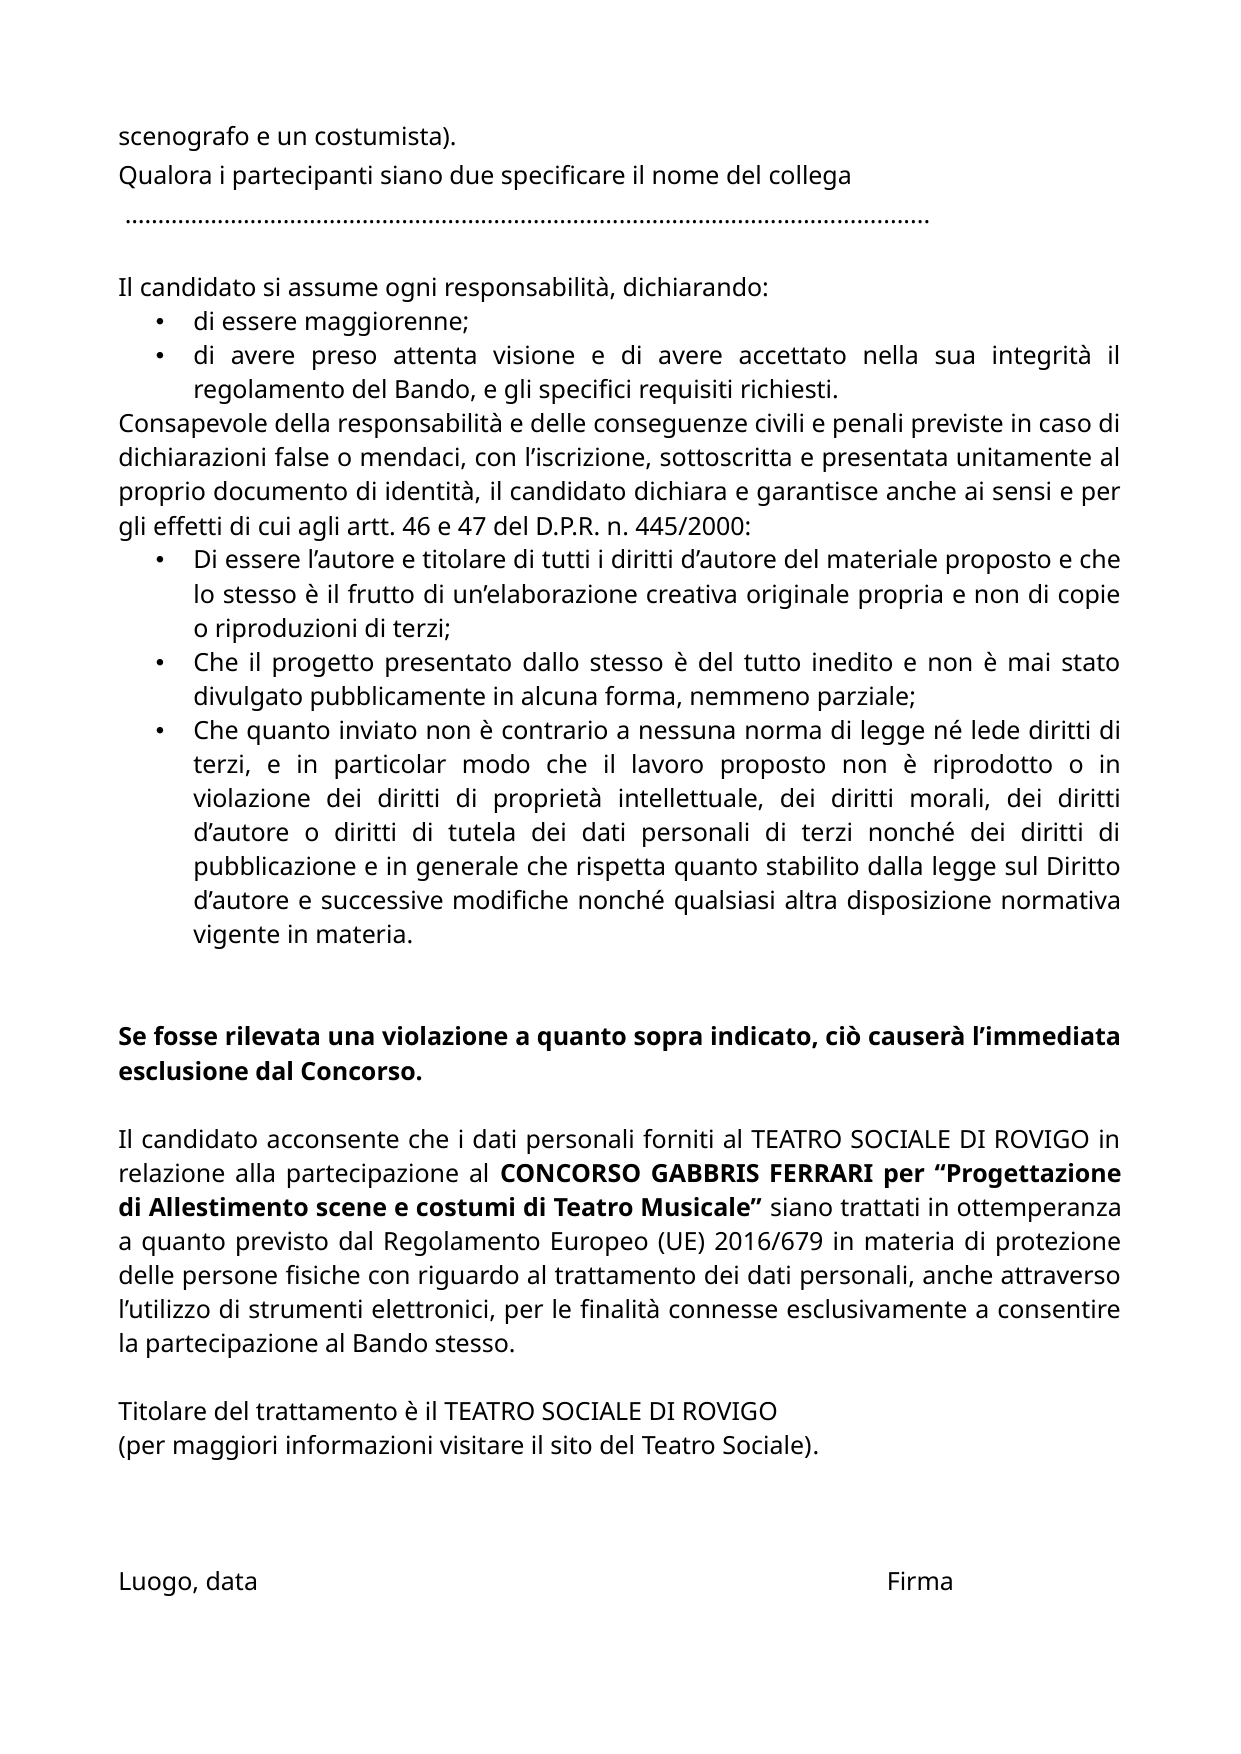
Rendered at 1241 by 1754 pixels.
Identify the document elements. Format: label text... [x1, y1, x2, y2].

list di avere preso attenta visione e di avere accettato nella sua integrità il regolamento del Bando, e gli specifici requisiti richiesti. [156, 338, 1122, 406]
list Che il progetto presentato dallo stesso è del tutto inedito e non è mai stato divulgato pubblicamente in alcuna forma, nemmeno parziale; [156, 644, 1122, 712]
text ……………………………………………………………………………………………................. [118, 196, 1122, 231]
list di essere maggiorenne; [156, 304, 1122, 338]
text Se fosse rilevata una violazione a quanto sopra indicato, ciò causerà l’immediata esclusione dal Concorso. [118, 951, 1122, 1087]
list Che quanto inviato non è contrario a nessuna norma di legge né lede diritti di terzi, e in particolar modo che il lavoro proposto non è riprodotto o in violazione dei diritti di proprietà intellettuale, dei diritti morali, dei diritti d’autore o diritti di tutela dei dati personali di terzi nonché dei diritti di pubblicazione e in generale che rispetta quanto stabilito dalla legge sul Diritto d’autore e successive modifiche nonché qualsiasi altra disposizione normativa vigente in materia. [156, 712, 1122, 951]
text Luogo, data Firma [118, 1564, 1122, 1598]
text Qualora i partecipanti siano due specificare il nome del collega [118, 157, 1122, 191]
text scenografo e un costumista). [118, 118, 1122, 152]
list Consapevole della responsabilità e delle conseguenze civili e penali previste in caso di dichiarazioni false o mendaci, con l’iscrizione, sottoscritta e presentata unitamente al proprio documento di identità, il candidato dichiara e garantisce anche ai sensi e per gli effetti di cui agli artt. 46 e 47 del D.P.R. n. 445/2000: [118, 406, 1122, 542]
text Il candidato si assume ogni responsabilità, dichiarando: [118, 270, 1122, 304]
text Il candidato acconsente che i dati personali forniti al TEATRO SOCIALE DI ROVIGO in relazione alla partecipazione al CONCORSO GABBRIS FERRARI per “Progettazione di Allestimento scene e costumi di Teatro Musicale” siano trattati in ottemperanza a quanto previsto dal Regolamento Europeo (UE) 2016/679 in materia di protezione delle persone fisiche con riguardo al trattamento dei dati personali, anche attraverso l’utilizzo di strumenti elettronici, per le finalità connesse esclusivamente a consentire la partecipazione al Bando stesso. [118, 1121, 1122, 1360]
text Titolare del trattamento è il TEATRO SOCIALE DI ROVIGO (per maggiori informazioni visitare il sito del Teatro Sociale). [118, 1394, 1122, 1462]
list Di essere l’autore e titolare di tutti i diritti d’autore del materiale proposto e che lo stesso è il frutto di un’elaborazione creativa originale propria e non di copie o riproduzioni di terzi; [156, 542, 1122, 644]
